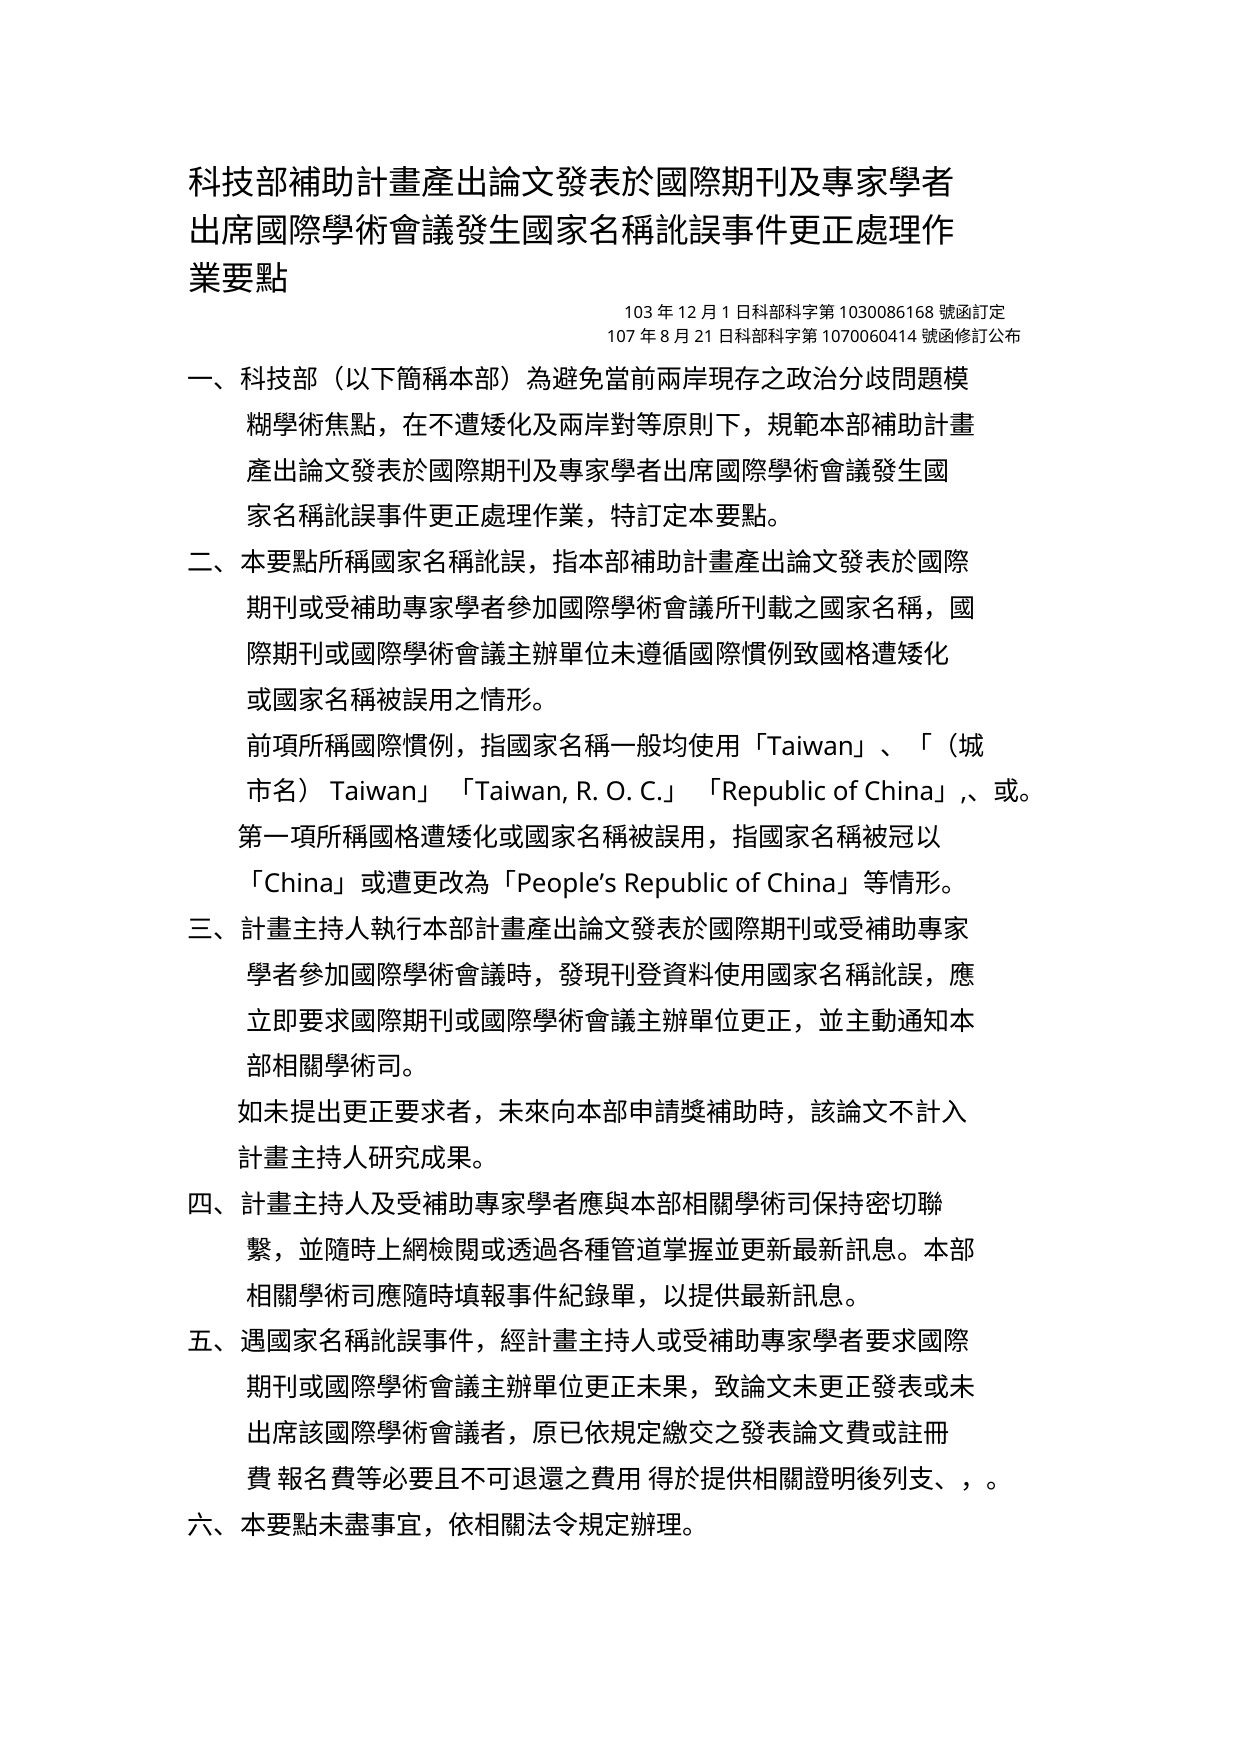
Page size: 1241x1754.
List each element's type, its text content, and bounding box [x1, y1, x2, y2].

text 或國家名稱被誤用之情形。 [246, 679, 671, 717]
text 相關學術司應隨時填報事件紀錄單，以提供最新訊息。 [246, 1275, 1021, 1312]
text 期刊或受補助專家學者參加國際學術會議所刊載之國家名稱，國 [246, 587, 1127, 625]
text 糊學術焦點，在不遭矮化及兩岸對等原則下，規範本部補助計畫 [246, 404, 1127, 442]
text 業要點 [188, 252, 1126, 300]
text 103 年 12 月 1 日科部科字第 1030086168 號函訂定 [607, 299, 1127, 323]
text 費 報名費等必要且不可退還之費用 得於提供相關證明後列支、，。 [246, 1458, 1134, 1496]
text 部相關學術司。 [246, 1046, 525, 1083]
text 107 年 8 月 21 日科部科字第 1070060414 號函修訂公布 [607, 323, 1127, 347]
text 立即要求國際期刊或國際學術會議主辦單位更正，並主動通知本 [246, 1000, 1127, 1037]
text 二、本要點所稱國家名稱訛誤，指本部補助計畫產出論文發表於國際 [188, 542, 1127, 579]
text 際期刊或國際學術會議主辦單位未遵循國際慣例致國格遭矮化 [246, 633, 1108, 671]
text 如未提出更正要求者，未來向本部申請獎補助時，該論文不計入 [238, 1092, 1127, 1129]
text 學者參加國際學術會議時，發現刊登資料使用國家名稱訛誤，應 [246, 954, 1127, 992]
text 計畫主持人研究成果。 [238, 1137, 604, 1175]
text 一、科技部（以下簡稱本部）為避免當前兩岸現存之政治分歧問題模 [188, 358, 1127, 396]
text 期刊或國際學術會議主辦單位更正未果，致論文未更正發表或未 [246, 1366, 1127, 1404]
text 市名） Taiwan」 「Taiwan, R. O. C.」 「Republic of China」,、或。 [246, 771, 1134, 808]
text 繫，並隨時上網檢閱或透過各種管道掌握並更新最新訊息。本部 [246, 1229, 1127, 1267]
text 五、遇國家名稱訛誤事件，經計畫主持人或受補助專家學者要求國際 [188, 1321, 1127, 1358]
text 三、計畫主持人執行本部計畫產出論文發表於國際期刊或受補助專家 [188, 908, 1127, 946]
text 前項所稱國際慣例，指國家名稱一般均使用「Taiwan」、「（城 [246, 725, 1127, 763]
text 出席該國際學術會議者，原已依規定繳交之發表論文費或註冊 [246, 1412, 1108, 1450]
text 四、計畫主持人及受補助專家學者應與本部相關學術司保持密切聯 [188, 1183, 1108, 1221]
text 六、本要點未盡事宜，依相關法令規定辦理。 [188, 1504, 846, 1542]
text 「China」或遭更改為「People’s Republic of China」等情形。 [238, 862, 1134, 900]
text 科技部補助計畫產出論文發表於國際期刊及專家學者 [188, 155, 1126, 204]
text 出席國際學術會議發生國家名稱訛誤事件更正處理作 [188, 204, 1126, 252]
text 家名稱訛誤事件更正處理作業，特訂定本要點。 [246, 496, 933, 533]
text 產出論文發表於國際期刊及專家學者出席國際學術會議發生國 [246, 450, 1108, 488]
text 第一項所稱國格遭矮化或國家名稱被誤用，指國家名稱被冠以 [238, 817, 1100, 854]
